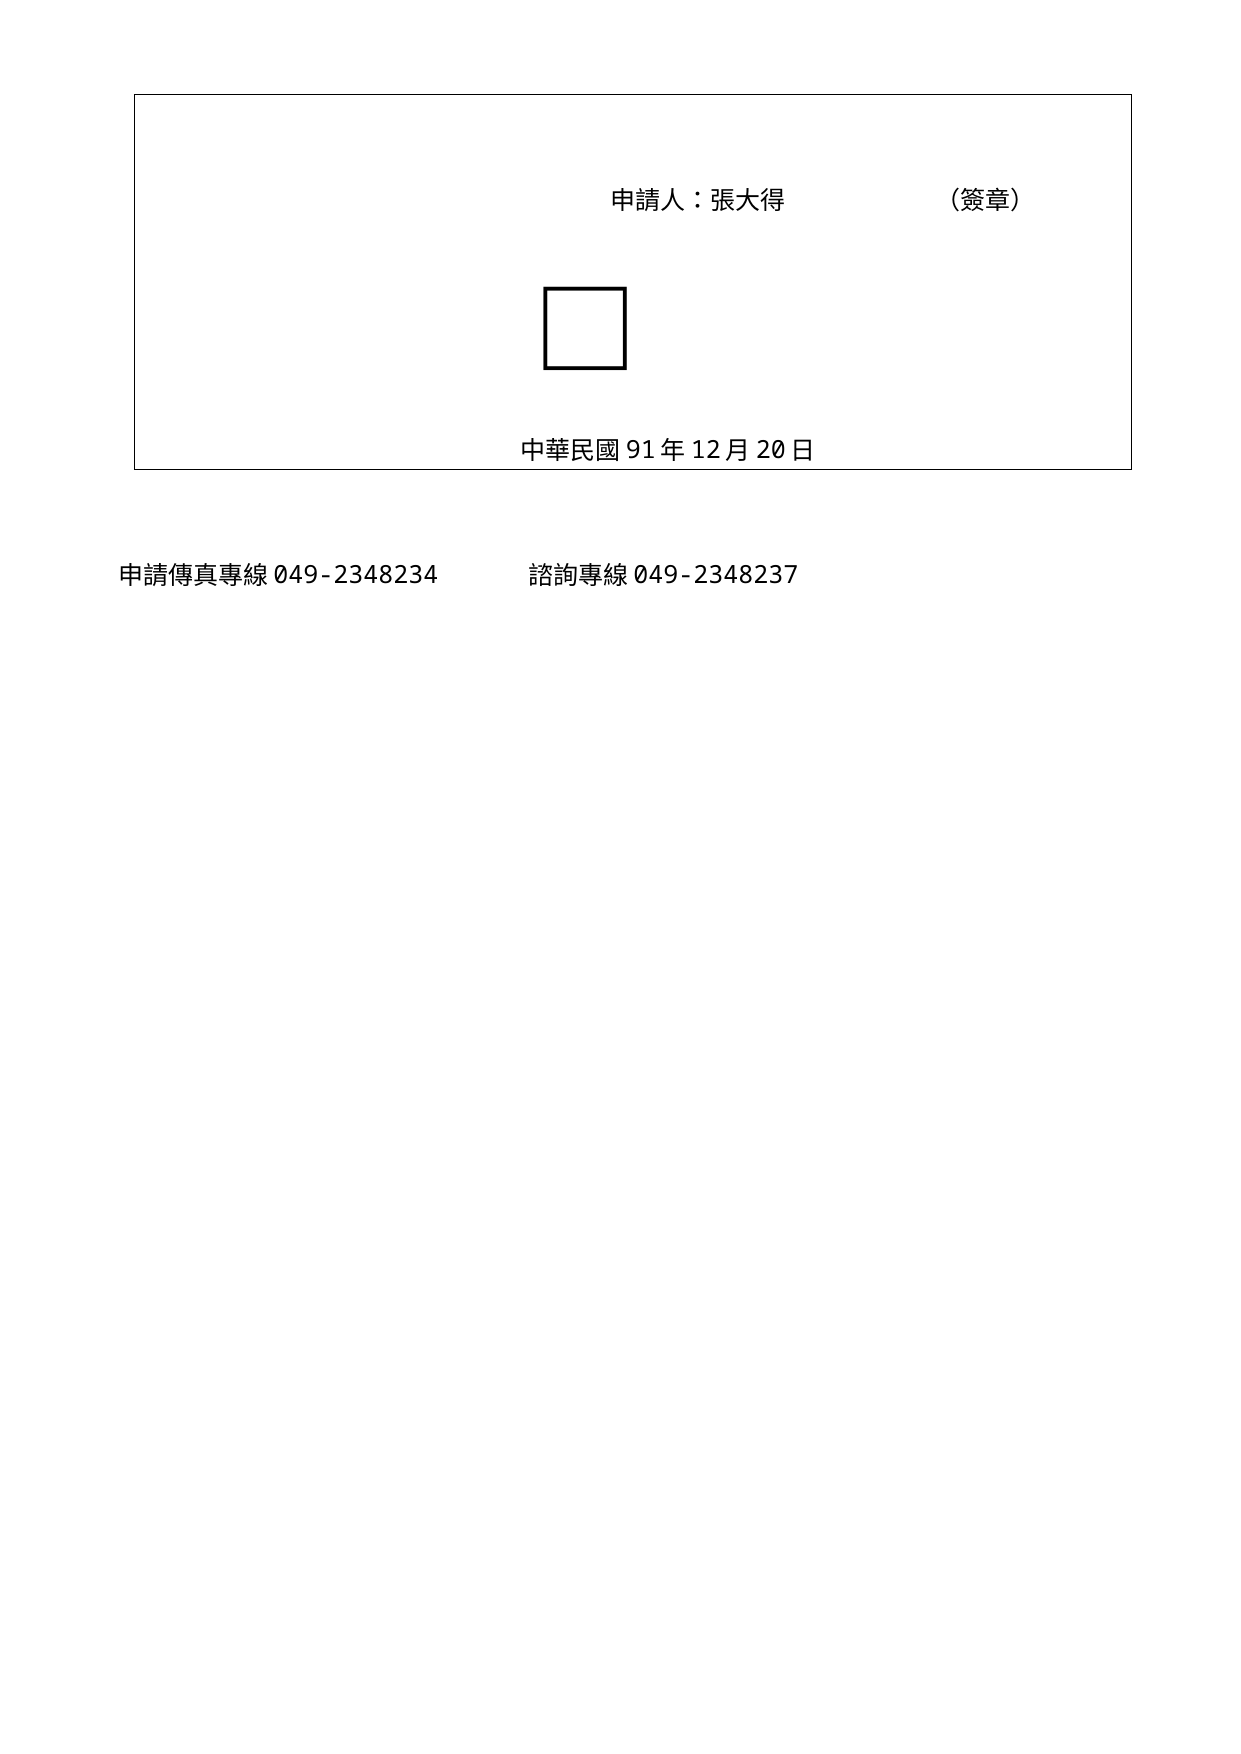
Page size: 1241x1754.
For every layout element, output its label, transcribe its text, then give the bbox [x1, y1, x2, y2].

table_cell 應檢附文件： 一、土地權利證明文件（林業主管機關免附）： █土地登記總簿謄本 █地籍圖謄本。 █土地使用權同意書。 二、工程圖樣（由玉山國家公園管理處代為繪製者免附）： █寮舍基地配置及位置圖。 █寮舍平面圖及立面圖，其比例尺不得小於百分之一。 此 致 玉山國家公園管理處 申請人：張大得 （簽章）□ 中華民國91年12月20日 [135, 95, 1131, 469]
text 申請傳真專線049-2348234 諮詢專線049-2348237 [118, 532, 1122, 594]
